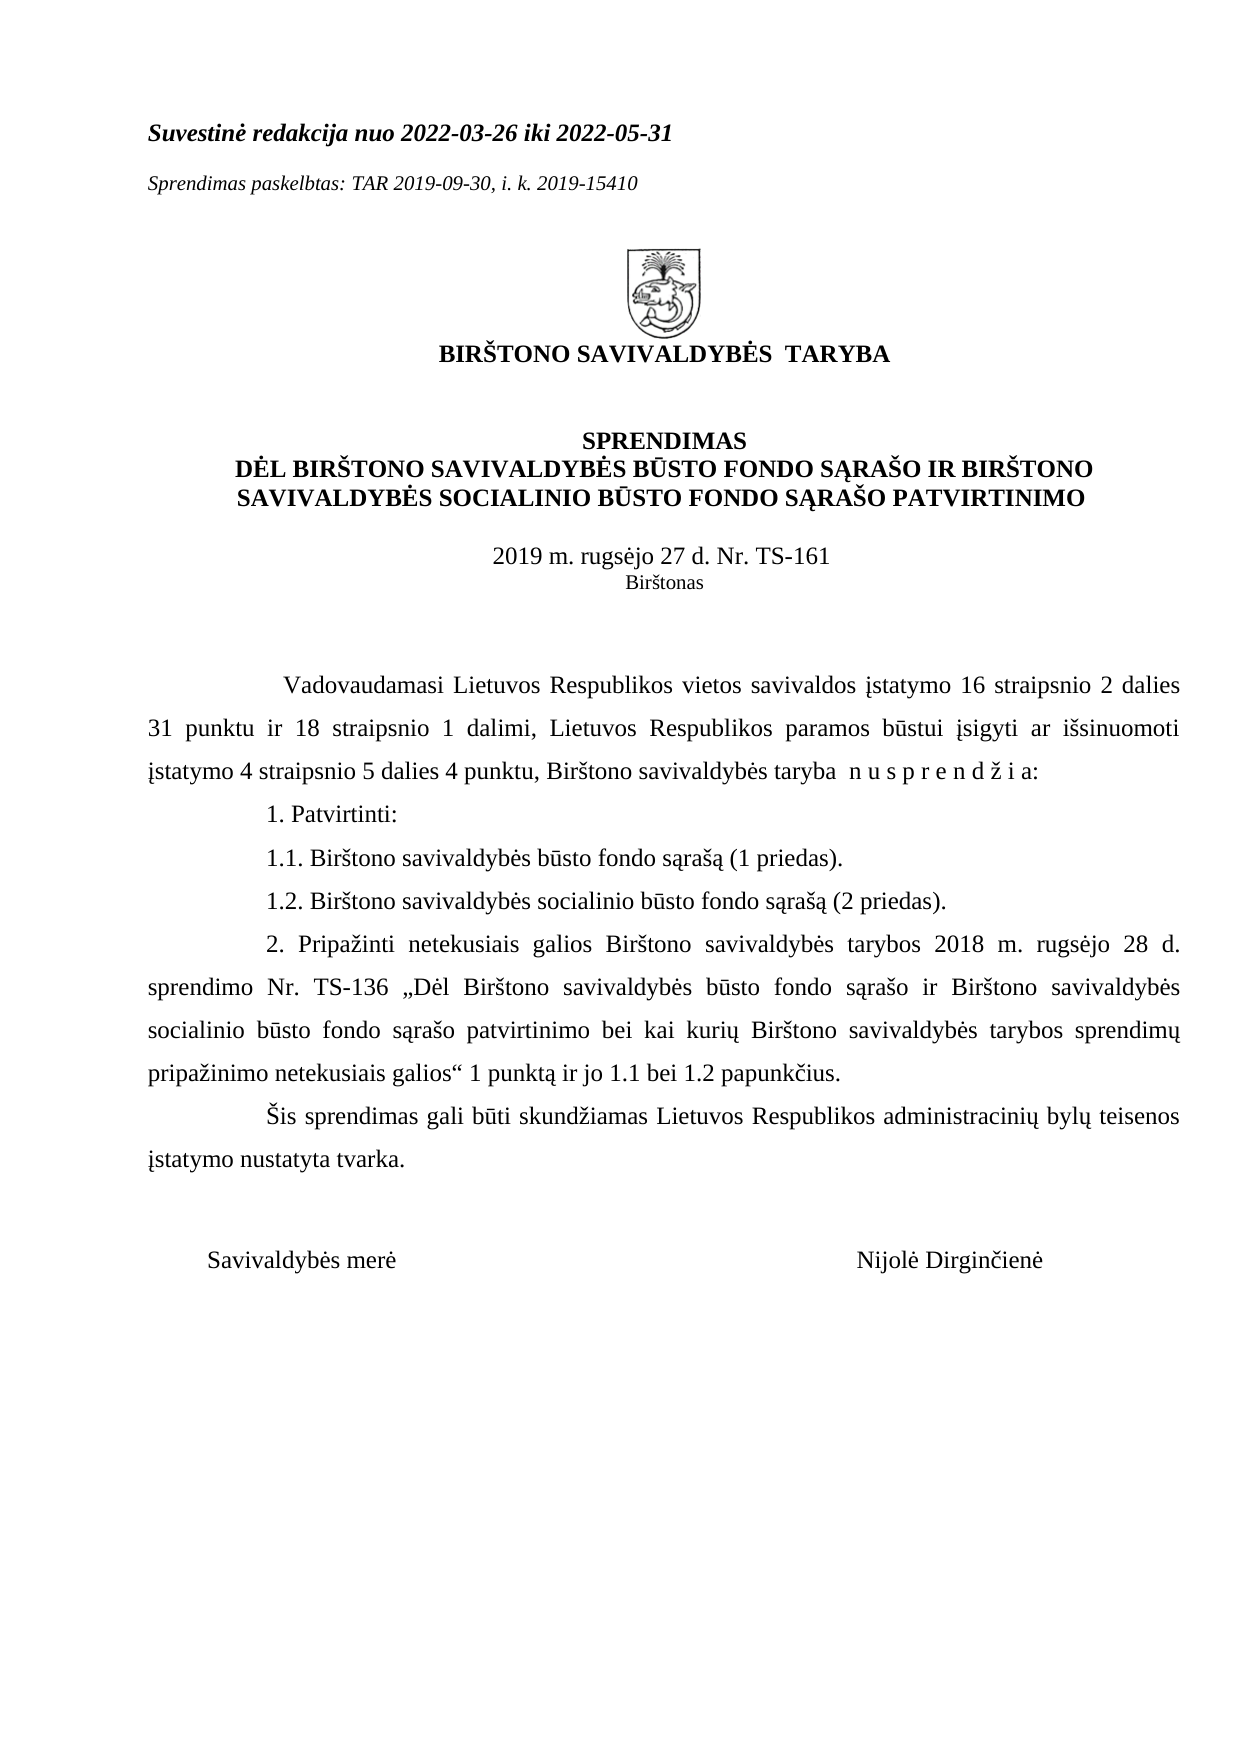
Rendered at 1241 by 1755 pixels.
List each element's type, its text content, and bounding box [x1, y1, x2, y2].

text Suvestinė redakcija nuo 2022-03-26 iki 2022-05-31 [148, 118, 1181, 147]
text SPRENDIMAS [148, 426, 1181, 454]
text Šis sprendimas gali būti skundžiamas Lietuvos Respublikos administracinių bylų teisenos įstatymo nustatyta tvarka. [148, 1101, 1181, 1173]
text 1. Patvirtinti: [148, 799, 1181, 828]
text 2019 m. rugsėjo 27 d. Nr. TS-161 [148, 541, 1181, 569]
text 1.2. Birštono savivaldybės socialinio būsto fondo sąrašą (2 priedas). [148, 886, 1181, 914]
text BIRŠTONO SAVIVALDYBĖS TARYBA [148, 339, 1181, 368]
text 2. Pripažinti netekusiais galios Birštono savivaldybės tarybos 2018 m. rugsėjo 28 d. sprendimo Nr. TS-136 „Dėl Birštono savivaldybės būsto fondo sąrašo ir Birštono savivaldybės socialinio būsto fondo sąrašo patvirtinimo bei kai kurių Birštono savivaldybės tarybos sprendimų pripažinimo netekusiais galios“ 1 punktą ir jo 1.1 bei 1.2 papunkčius. [148, 929, 1181, 1087]
text 1.1. Birštono savivaldybės būsto fondo sąrašą (1 priedas). [148, 843, 1181, 871]
text Vadovaudamasi Lietuvos Respublikos vietos savivaldos įstatymo 16 straipsnio 2 dalies 31 punktu ir 18 straipsnio 1 dalimi, Lietuvos Respublikos paramos būstui įsigyti ar išsinuomoti įstatymo 4 straipsnio 5 dalies 4 punktu, Birštono savivaldybės taryba n u s p r e n d ž i a: [148, 670, 1181, 785]
text Savivaldybės merė Nijolė Dirginčienė [148, 1245, 1181, 1274]
text Birštonas [148, 569, 1181, 594]
text DĖL BIRŠTONO SAVIVALDYBĖS BŪSTO FONDO SĄRAŠO IR BIRŠTONO SAVIVALDYBĖS SOCIALINIO BŪSTO FONDO SĄRAŠO PATVIRTINIMO [148, 454, 1181, 512]
text Sprendimas paskelbtas: TAR 2019-09-30, i. k. 2019-15410 [148, 171, 1181, 195]
